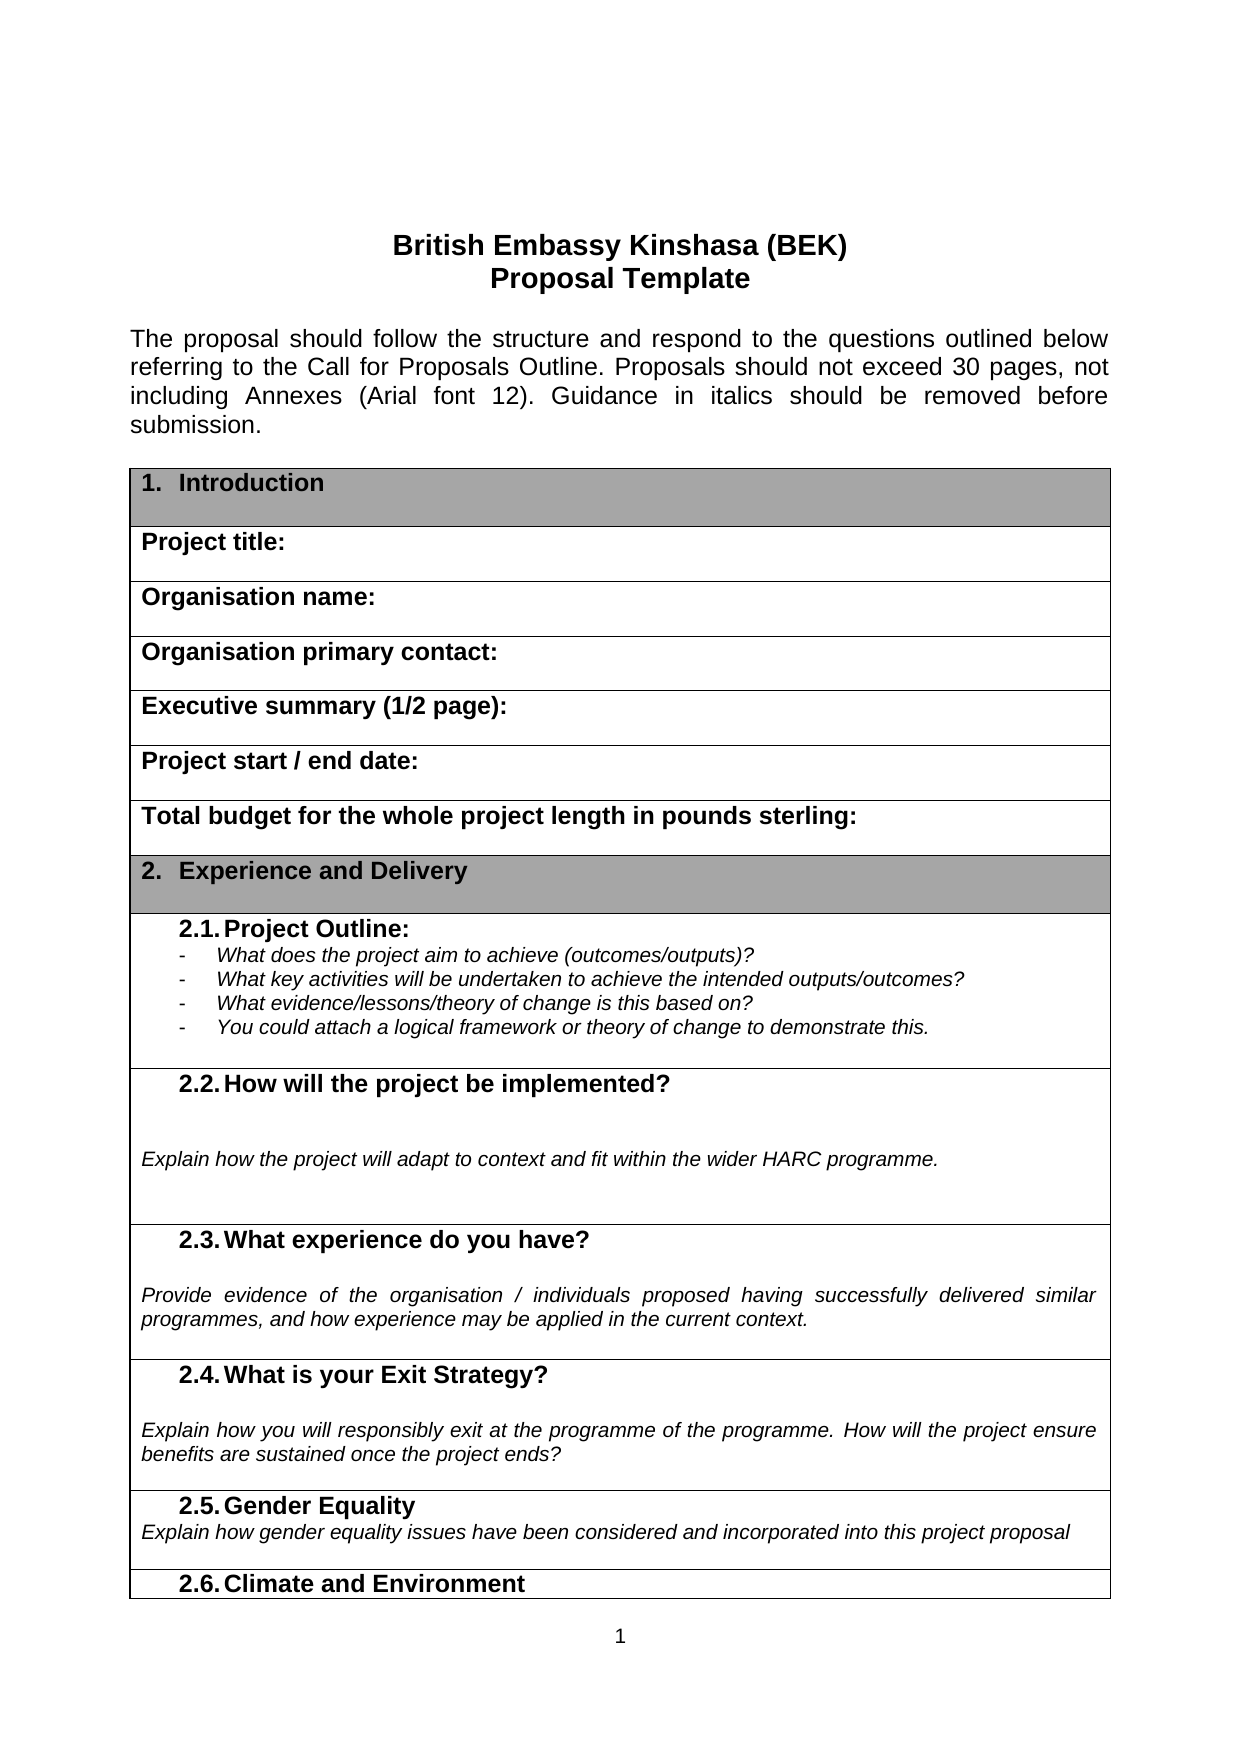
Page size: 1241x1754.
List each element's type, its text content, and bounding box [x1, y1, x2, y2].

table_cell Project start / end date: [131, 746, 1110, 800]
table_cell Project Outline: What does the project aim to achieve (outcomes/outputs)? What key activities will be undertaken to achieve the intended outputs/outcomes? What evidence/lessons/theory of change is this based on? You could attach a logical framework or theory of change to demonstrate this. [131, 914, 1110, 1068]
table_cell Organisation primary contact: [131, 637, 1110, 690]
table_header Introduction [131, 469, 1110, 526]
text Proposal Template [130, 261, 1110, 295]
table_cell What is your Exit Strategy? Explain how you will responsibly exit at the programme of the programme. How will the project ensure benefits are sustained once the project ends? [131, 1360, 1110, 1490]
table_cell Gender Equality Explain how gender equality issues have been considered and incorporated into this project proposal [131, 1491, 1110, 1568]
table_cell Project title: [131, 527, 1110, 581]
table_cell Climate and Environment [131, 1570, 1110, 1598]
table_cell Experience and Delivery [131, 856, 1110, 913]
table_cell What experience do you have? Provide evidence of the organisation / individuals proposed having successfully delivered similar programmes, and how experience may be applied in the current context. [131, 1225, 1110, 1359]
table_cell How will the project be implemented? Explain how the project will adapt to context and fit within the wider HARC programme. [131, 1069, 1110, 1224]
text The proposal should follow the structure and respond to the questions outlined below referring to the Call for Proposals Outline. Proposals should not exceed 30 pages, not including Annexes (Arial font 12). Guidance in italics should be removed before submission. [130, 324, 1110, 439]
table_cell Total budget for the whole project length in pounds sterling: [131, 801, 1110, 855]
table_cell Organisation name: [131, 582, 1110, 636]
table_cell Executive summary (1/2 page): [131, 691, 1110, 745]
text British Embassy Kinshasa (BEK) [130, 228, 1110, 261]
